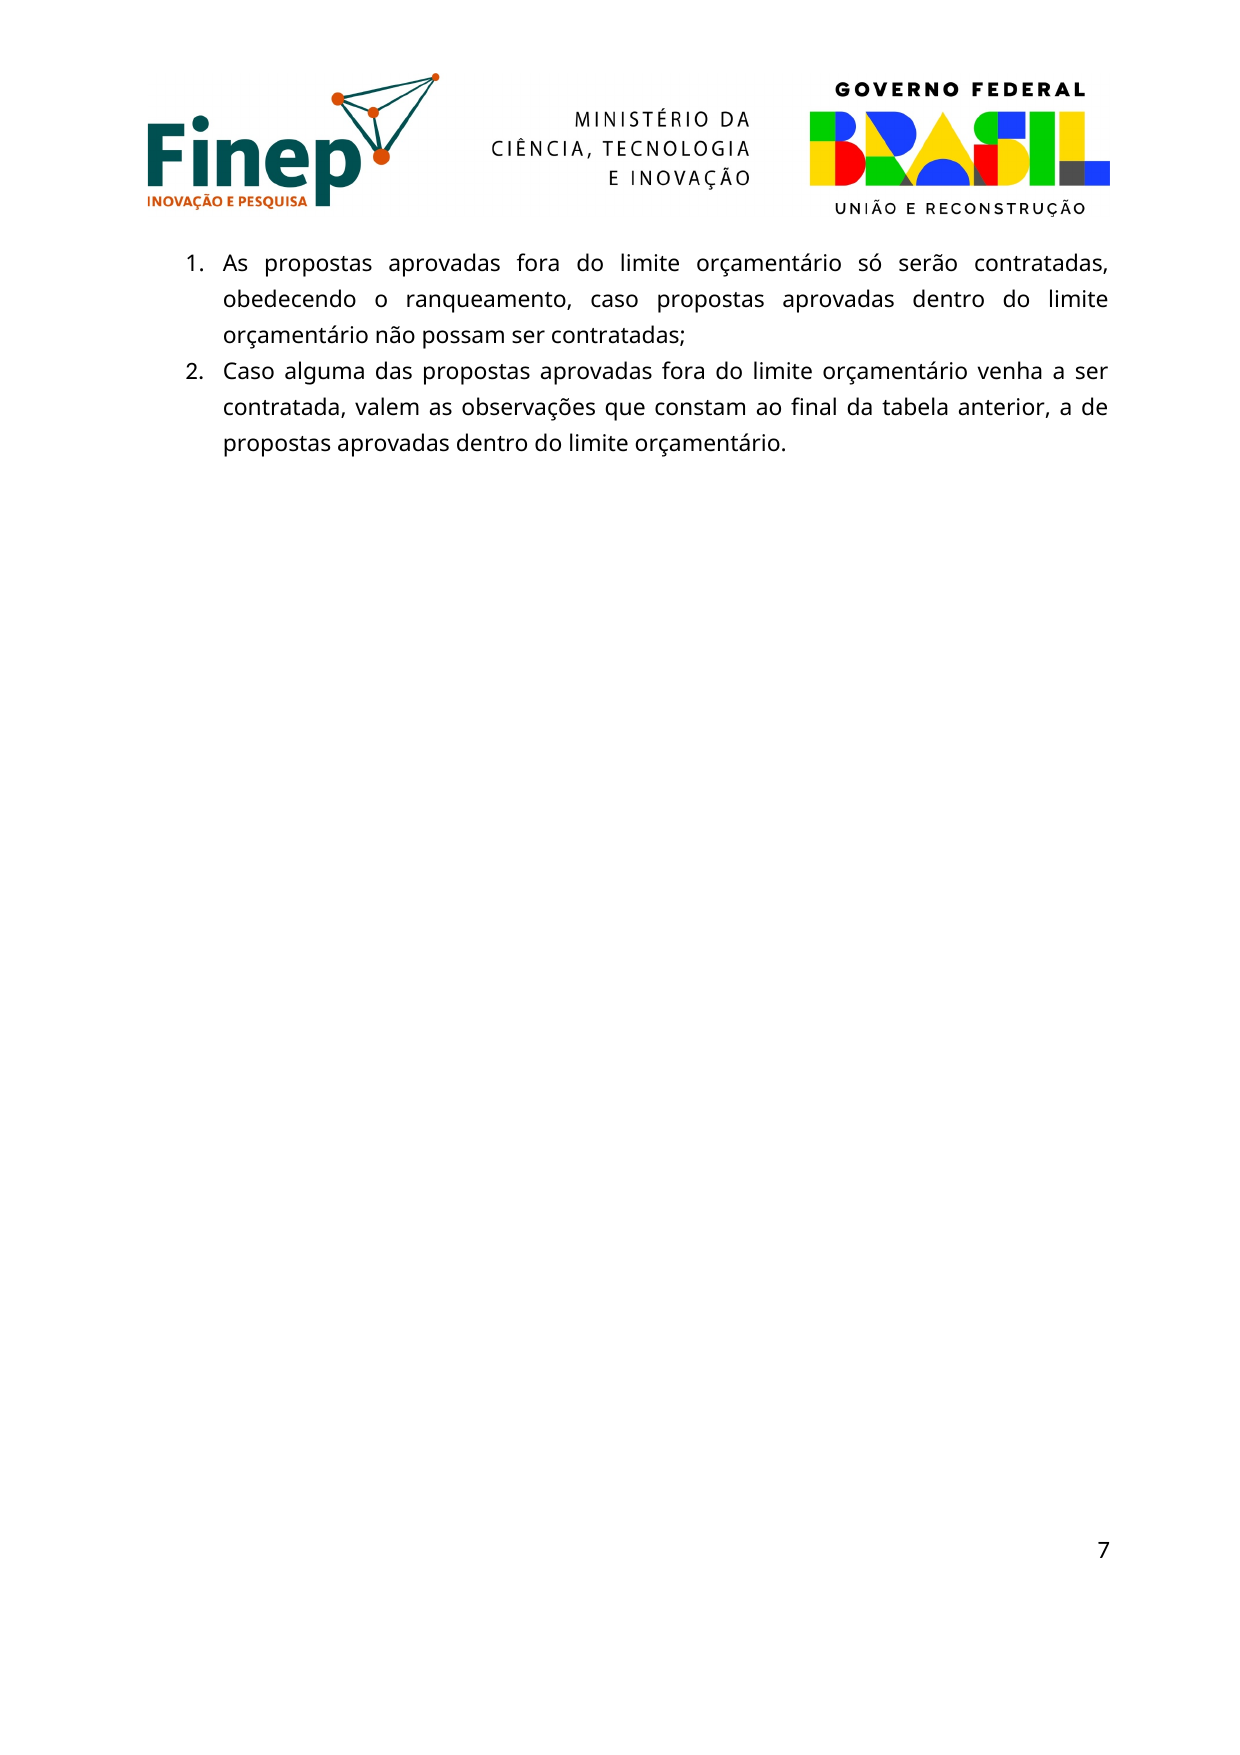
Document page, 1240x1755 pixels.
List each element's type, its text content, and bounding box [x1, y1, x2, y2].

list Caso alguma das propostas aprovadas fora do limite orçamentário venha a ser contratada, valem as observações que constam ao final da tabela anterior, a de propostas aprovadas dentro do limite orçamentário. [185, 355, 1110, 458]
list As propostas aprovadas fora do limite orçamentário só serão contratadas, obedecendo o ranqueamento, caso propostas aprovadas dentro do limite orçamentário não possam ser contratadas; [185, 247, 1110, 350]
